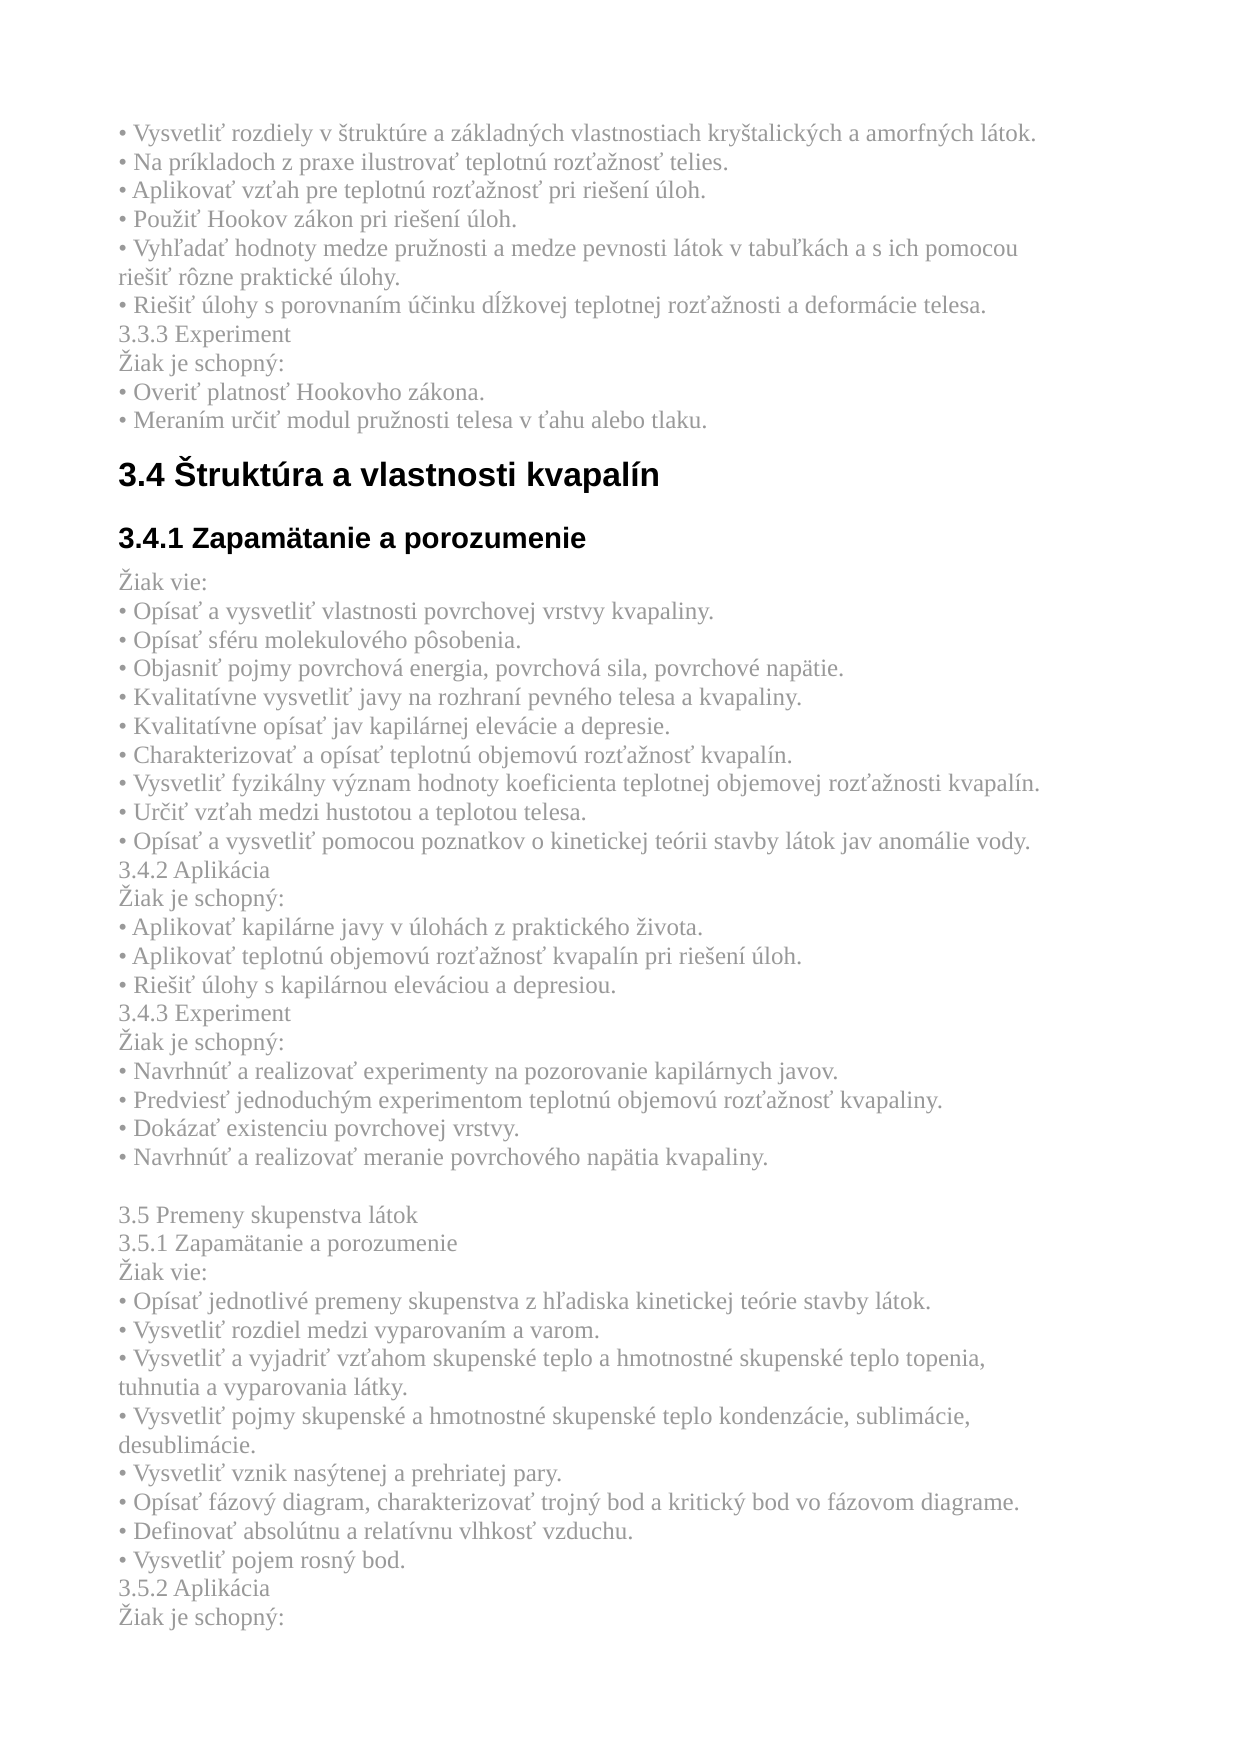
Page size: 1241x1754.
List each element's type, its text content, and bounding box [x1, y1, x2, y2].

subtitle 3.4 Štruktúra a vlastnosti kvapalín [118, 455, 1122, 494]
text Žiak vie: • Opísať a vysvetliť vlastnosti povrchovej vrstvy kvapaliny. • Opísať sféru molekulového pôsobenia. • Objasniť pojmy povrchová energia, povrchová sila, povrchové napätie. • Kvalitatívne vysvetliť javy na rozhraní pevného telesa a kvapaliny. • Kvalitatívne opísať jav kapilárnej elevácie a depresie. • Charakterizovať a opísať teplotnú objemovú rozťažnosť kvapalín. • Vysvetliť fyzikálny význam hodnoty koeficienta teplotnej objemovej rozťažnosti kvapalín. • Určiť vzťah medzi hustotou a teplotou telesa. • Opísať a vysvetliť pomocou poznatkov o kinetickej teórii stavby látok jav anomálie vody. 3.4.2 Aplikácia Žiak je schopný: • Aplikovať kapilárne javy v úlohách z praktického života. • Aplikovať teplotnú objemovú rozťažnosť kvapalín pri riešení úloh. • Riešiť úlohy s kapilárnou eleváciou a depresiou. 3.4.3 Experiment Žiak je schopný: • Navrhnúť a realizovať experimenty na pozorovanie kapilárnych javov. • Predviesť jednoduchým experimentom teplotnú objemovú rozťažnosť kvapaliny. • Dokázať existenciu povrchovej vrstvy. • Navrhnúť a realizovať meranie povrchového napätia kvapaliny. 3.5 Premeny skupenstva látok 3.5.1 Zapamätanie a porozumenie Žiak vie: • Opísať jednotlivé premeny skupenstva z hľadiska kinetickej teórie stavby látok. • Vysvetliť rozdiel medzi vyparovaním a varom. • Vysvetliť a vyjadriť vzťahom skupenské teplo a hmotnostné skupenské teplo topenia, tuhnutia a vyparovania látky. • Vysvetliť pojmy skupenské a hmotnostné skupenské teplo kondenzácie, sublimácie, desublimácie. • Vysvetliť vznik nasýtenej a prehriatej pary. • Opísať fázový diagram, charakterizovať trojný bod a kritický bod vo fázovom diagrame. • Definovať absolútnu a relatívnu vlhkosť vzduchu. • Vysvetliť pojem rosný bod. 3.5.2 Aplikácia Žiak je schopný: [118, 567, 1122, 1631]
text • Vysvetliť rozdiely v štruktúre a základných vlastnostiach kryštalických a amorfných látok. • Na príkladoch z praxe ilustrovať teplotnú rozťažnosť telies. • Aplikovať vzťah pre teplotnú rozťažnosť pri riešení úloh. • Použiť Hookov zákon pri riešení úloh. • Vyhľadať hodnoty medze pružnosti a medze pevnosti látok v tabuľkách a s ich pomocou riešiť rôzne praktické úlohy. • Riešiť úlohy s porovnaním účinku dĺžkovej teplotnej rozťažnosti a deformácie telesa. 3.3.3 Experiment Žiak je schopný: • Overiť platnosť Hookovho zákona. • Meraním určiť modul pružnosti telesa v ťahu alebo tlaku. [118, 118, 1122, 434]
subtitle 3.4.1 Zapamätanie a porozumenie [118, 521, 1122, 555]
